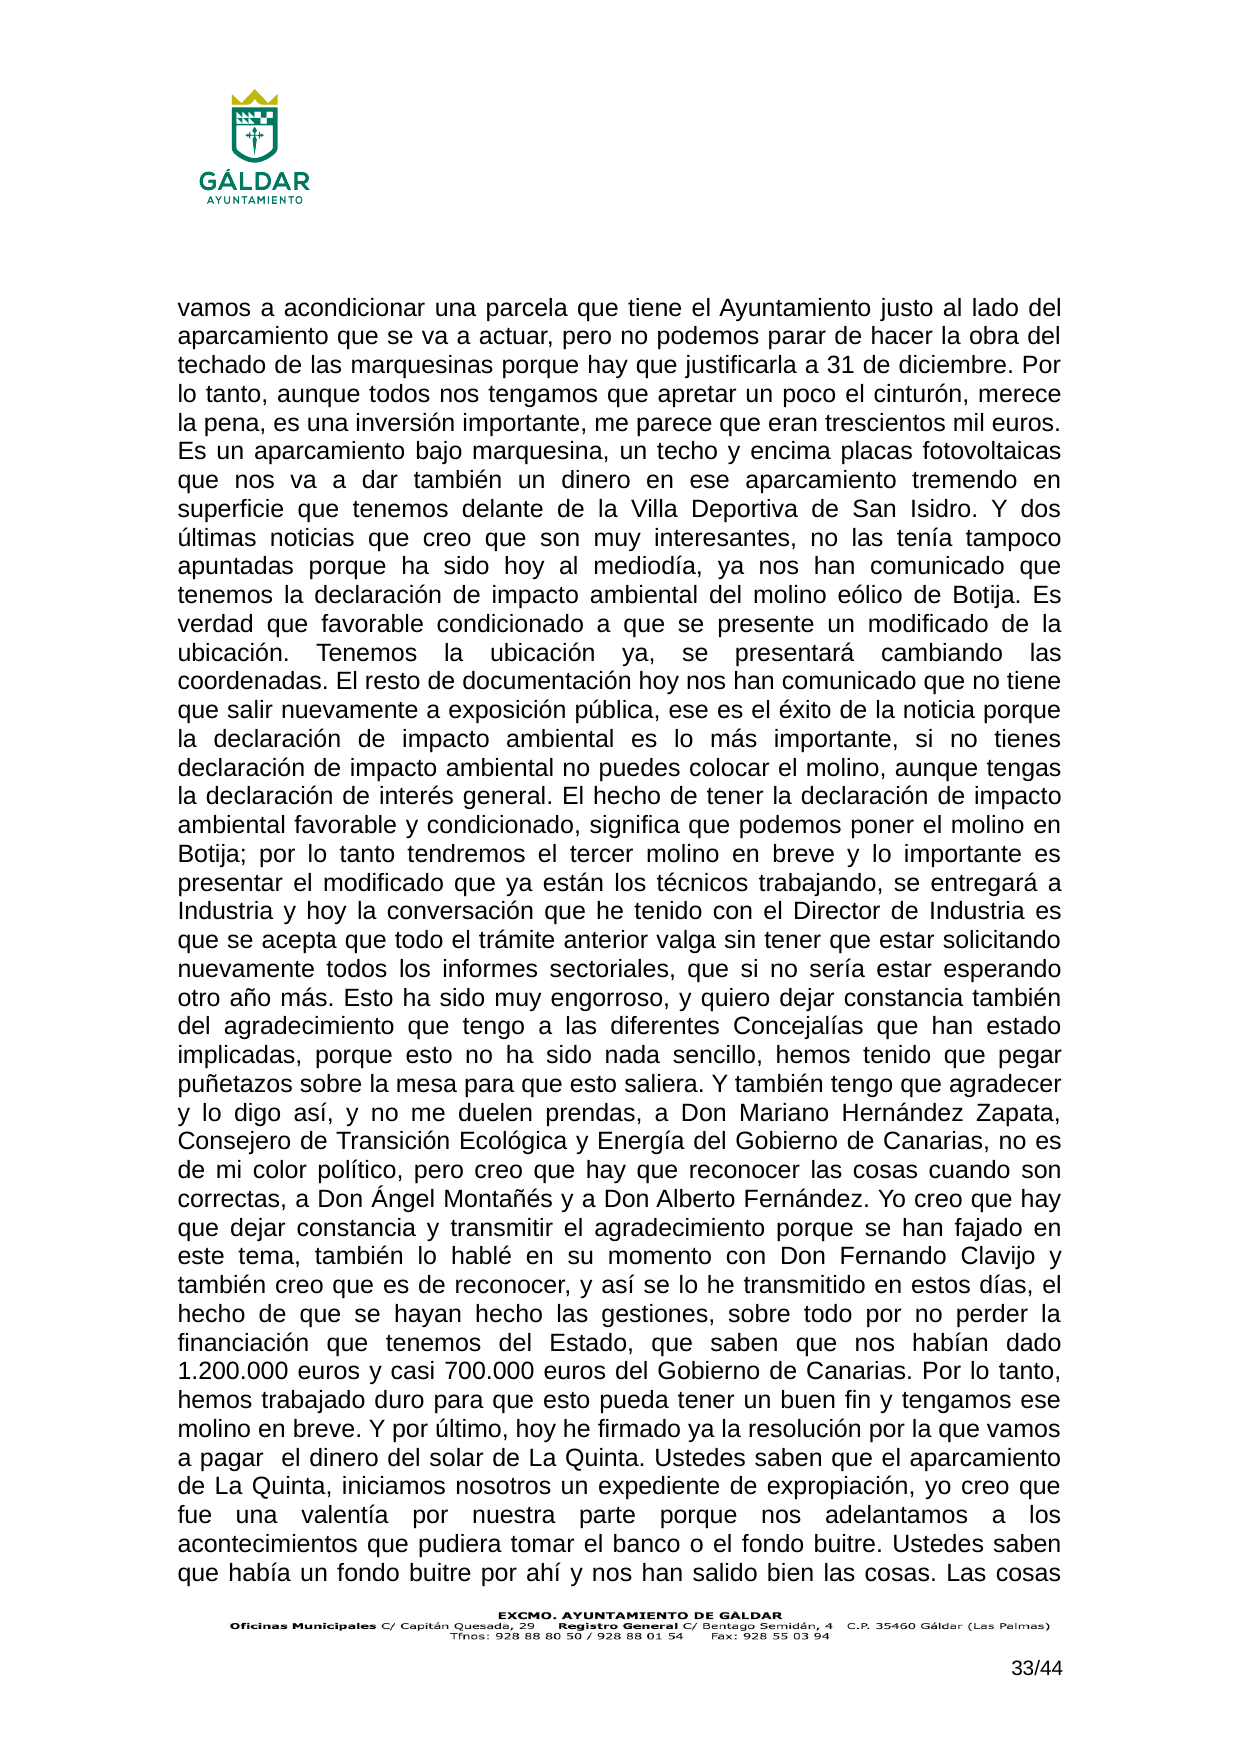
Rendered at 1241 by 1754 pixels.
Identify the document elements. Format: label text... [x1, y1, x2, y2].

picture [231, 1611, 1059, 1640]
picture [181, 73, 326, 220]
text vamos a acondicionar una parcela que tiene el Ayuntamiento justo al lado del aparcamiento que se va a actuar, pero no podemos parar de hacer la obra del techado de las marquesinas porque hay que justificarla a 31 de diciembre. Por lo tanto, aunque todos nos tengamos que apretar un poco el cinturón, merece la pena, es una inversión importante, me parece que eran trescientos mil euros. Es un aparcamiento bajo marquesina, un techo y encima placas fotovoltaicas que nos va a dar también un dinero en ese aparcamiento tremendo en superficie que tenemos delante de la Villa Deportiva de San Isidro. Y dos últimas noticias que creo que son muy interesantes, no las tenía tampoco apuntadas porque ha sido hoy al mediodía, ya nos han comunicado que tenemos la declaración de impacto ambiental del molino eólico de Botija. Es verdad que favorable condicionado a que se presente un modificado de la ubicación. Tenemos la ubicación ya, se presentará cambiando las coordenadas. El resto de documentación hoy nos han comunicado que no tiene que salir nuevamente a exposición pública, ese es el éxito de la noticia porque la declaración de impacto ambiental es lo más importante, si no tienes declaración de impacto ambiental no puedes colocar el molino, aunque tengas la declaración de interés general. El hecho de tener la declaración de impacto ambiental favorable y condicionado, significa que podemos poner el molino en Botija; por lo tanto tendremos el tercer molino en breve y lo importante es presentar el modificado que ya están los técnicos trabajando, se entregará a Industria y hoy la conversación que he tenido con el Director de Industria es que se acepta que todo el trámite anterior valga sin tener que estar solicitando nuevamente todos los informes sectoriales, que si no sería estar esperando otro año más. Esto ha sido muy engorroso, y quiero dejar constancia también del agradecimiento que tengo a las diferentes Concejalías que han estado implicadas, porque esto no ha sido nada sencillo, hemos tenido que pegar puñetazos sobre la mesa para que esto saliera. Y también tengo que agradecer y lo digo así, y no me duelen prendas, a Don Mariano Hernández Zapata, Consejero de Transición Ecológica y Energía del Gobierno de Canarias, no es de mi color político, pero creo que hay que reconocer las cosas cuando son correctas, a Don Ángel Montañés y a Don Alberto Fernández. Yo creo que hay que dejar constancia y transmitir el agradecimiento porque se han fajado en este tema, también lo hablé en su momento con Don Fernando Clavijo y también creo que es de reconocer, y así se lo he transmitido en estos días, el hecho de que se hayan hecho las gestiones, sobre todo por no perder la financiación que tenemos del Estado, que saben que nos habían dado 1.200.000 euros y casi 700.000 euros del Gobierno de Canarias. Por lo tanto, hemos trabajado duro para que esto pueda tener un buen fin y tengamos ese molino en breve. Y por último, hoy he firmado ya la resolución por la que vamos a pagar el dinero del solar de La Quinta. Ustedes saben que el aparcamiento de La Quinta, iniciamos nosotros un expediente de expropiación, yo creo que fue una valentía por nuestra parte porque nos adelantamos a los acontecimientos que pudiera tomar el banco o el fondo buitre. Ustedes saben que había un fondo buitre por ahí y nos han salido bien las cosas. Las cosas [177, 293, 1063, 1586]
